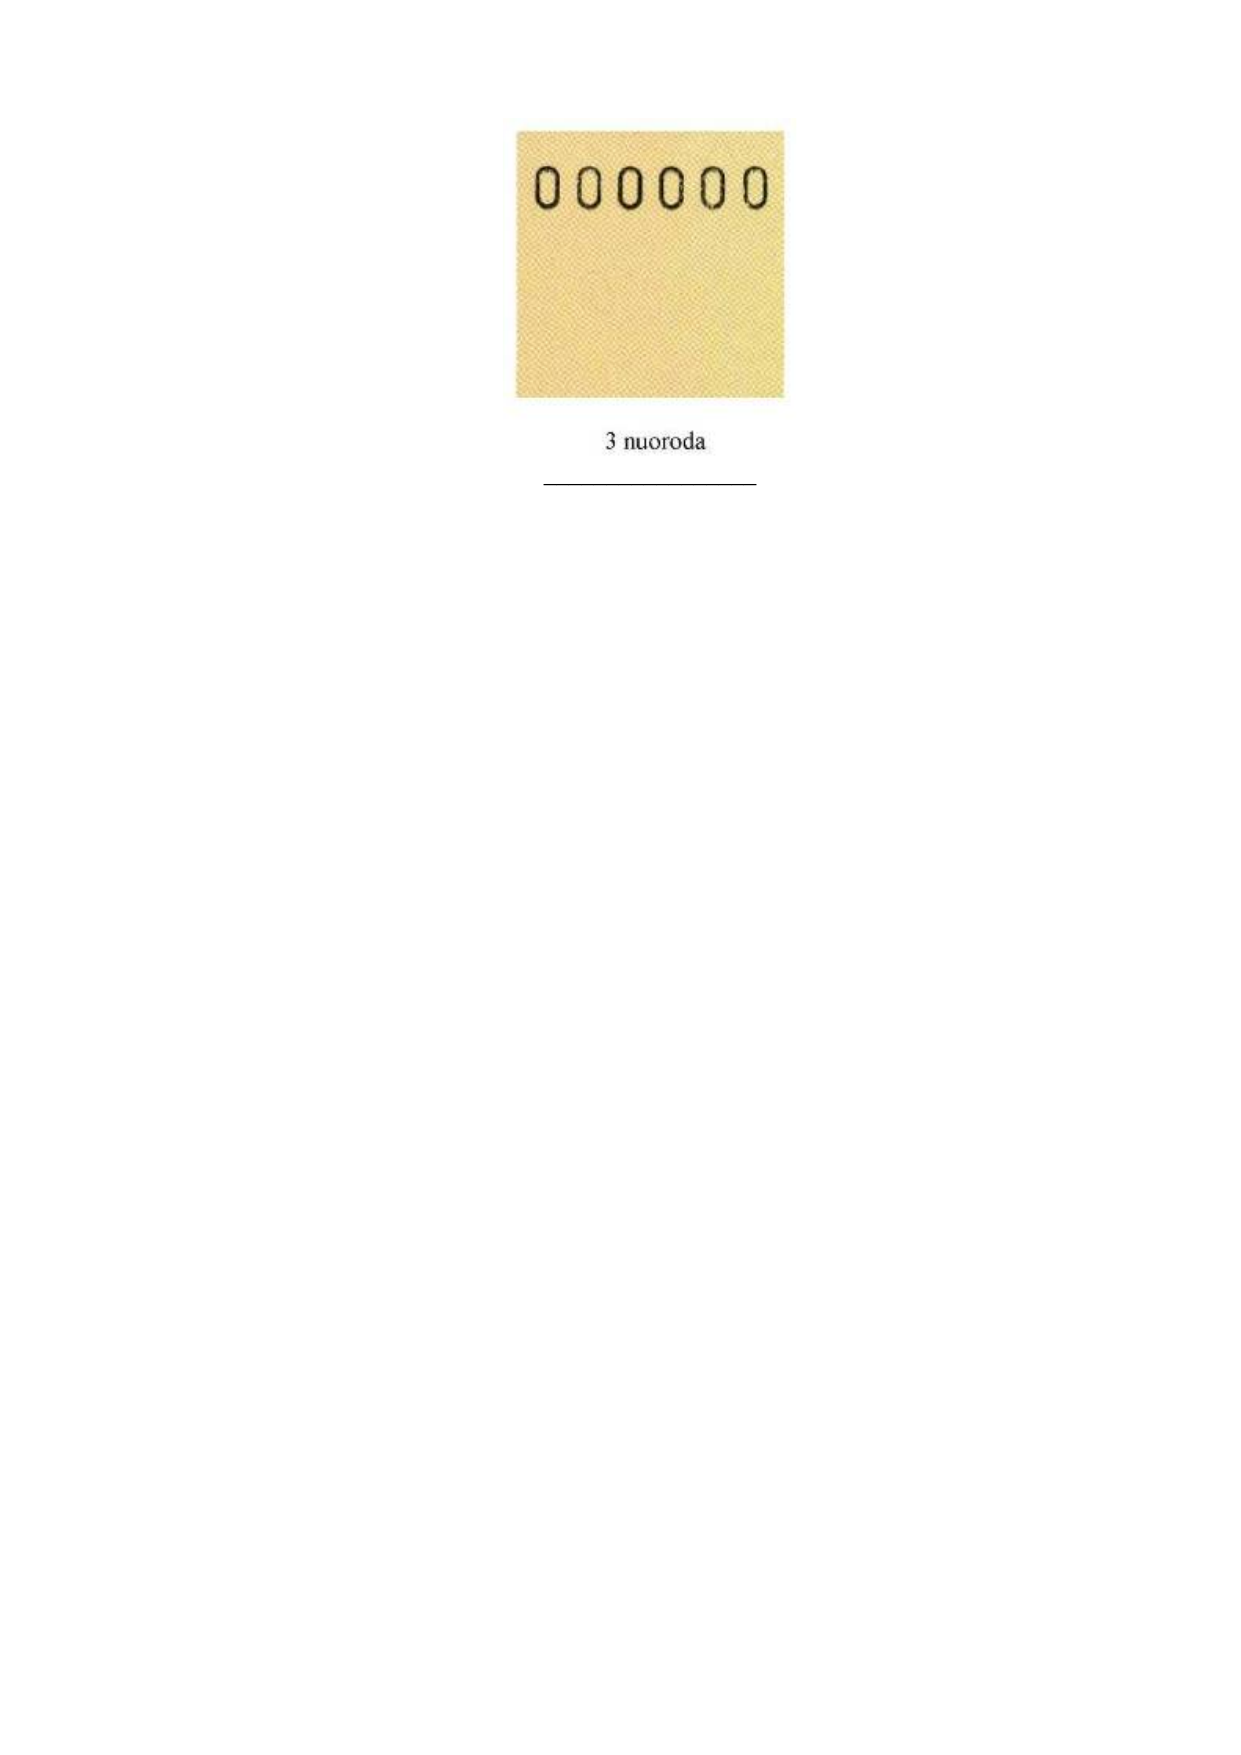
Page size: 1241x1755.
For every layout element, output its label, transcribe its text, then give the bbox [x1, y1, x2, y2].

text _________________ [177, 459, 1122, 487]
